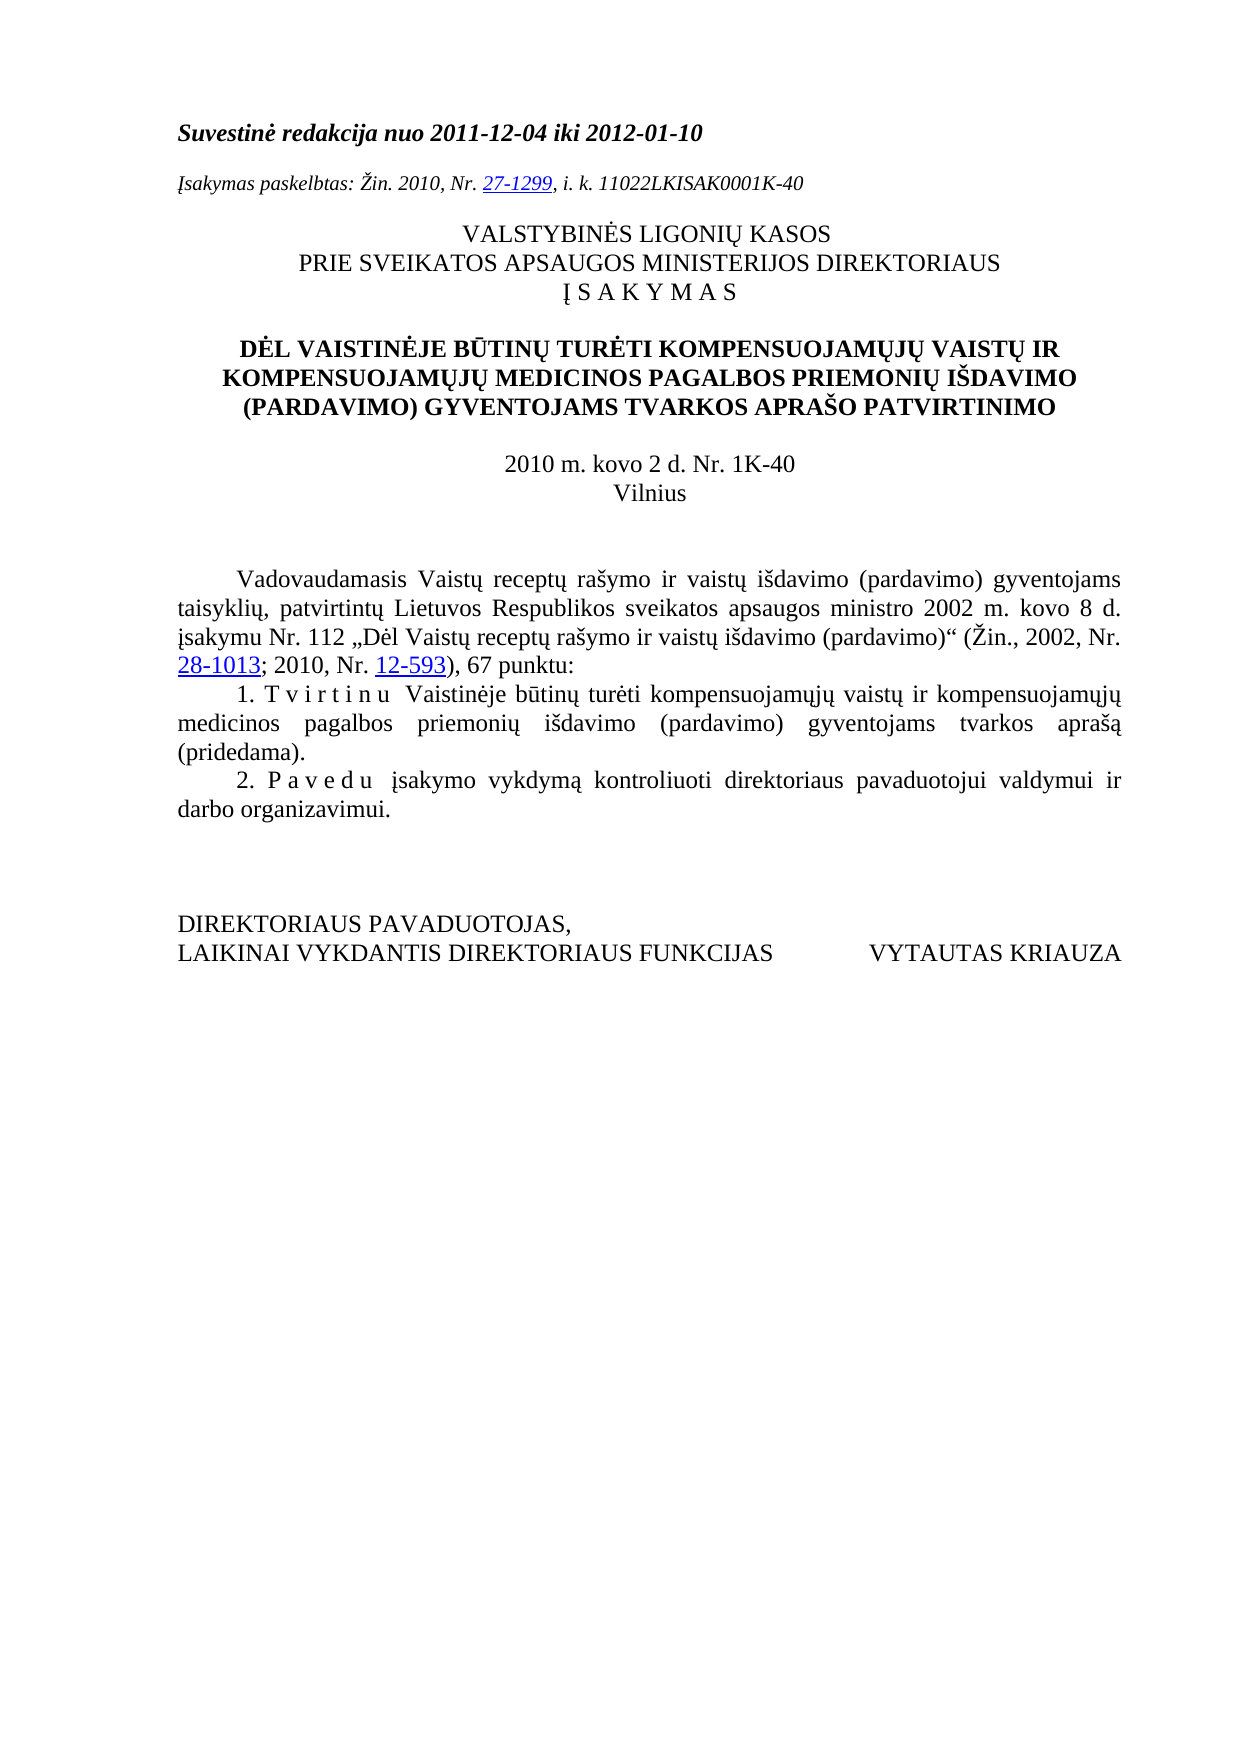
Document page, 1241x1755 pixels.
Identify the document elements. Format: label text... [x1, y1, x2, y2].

text VALSTYBINĖS LIGONIŲ KASOS [177, 219, 1122, 248]
text 1. Tvirtinu Vaistinėje būtinų turėti kompensuojamųjų vaistų ir kompensuojamųjų medicinos pagalbos priemonių išdavimo (pardavimo) gyventojams tvarkos aprašą (pridedama). [177, 679, 1122, 765]
text PRIE SVEIKATOS APSAUGOS MINISTERIJOS DIREKTORIAUS [177, 248, 1122, 277]
text 2. Pavedu įsakymo vykdymą kontroliuoti direktoriaus pavaduotojui valdymui ir darbo organizavimui. [177, 765, 1122, 823]
text Įsakymas paskelbtas: Žin. 2010, Nr. 27-1299, i. k. 11022LKISAK0001K-40 [177, 171, 1122, 195]
text ĮSAKYMAS [177, 277, 1122, 305]
text Vadovaudamasis Vaistų receptų rašymo ir vaistų išdavimo (pardavimo) gyventojams taisyklių, patvirtintų Lietuvos Respublikos sveikatos apsaugos ministro 2002 m. kovo 8 d. įsakymu Nr. 112 „Dėl Vaistų receptų rašymo ir vaistų išdavimo (pardavimo)“ (Žin., 2002, Nr. 28-1013; 2010, Nr. 12-593), 67 punktu: [177, 564, 1122, 679]
text Direktoriaus pavaduotojas, [177, 909, 1122, 938]
text DĖL VAISTINĖJE BŪTINŲ TURĖTI KOMPENSUOJAMŲJŲ VAISTŲ IR KOMPENSUOJAMŲJŲ MEDICINOS PAGALBOS PRIEMONIŲ IŠDAVIMO (PARDAVIMO) GYVENTOJAMS TVARKOS APRAŠO PATVIRTINIMO [177, 334, 1122, 420]
text Suvestinė redakcija nuo 2011-12-04 iki 2012-01-10 [177, 118, 1122, 147]
text 2010 m. kovo 2 d. Nr. 1K-40 [177, 449, 1122, 478]
text Vilnius [177, 478, 1122, 507]
text laikinai vykdantis direktoriaus funkcijas Vytautas Kriauza [177, 938, 1122, 967]
